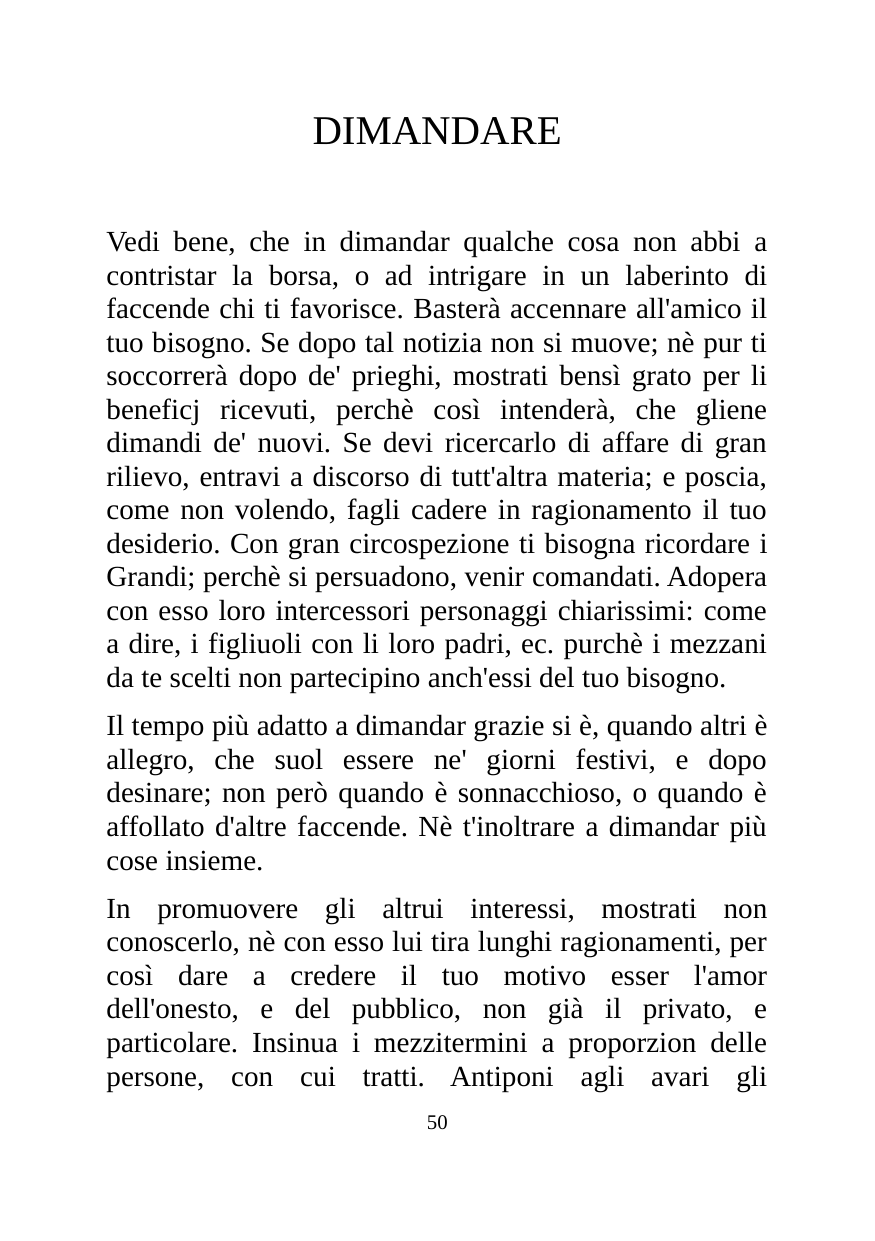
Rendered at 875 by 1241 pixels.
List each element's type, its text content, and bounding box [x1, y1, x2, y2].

subtitle DIMANDARE [106, 106, 768, 153]
text Il tempo più adatto a dimandar grazie si è, quando altri è allegro, che suol essere ne' giorni festivi, e dopo desinare; non però quando è sonnacchioso, o quando è affollato d'altre faccende. Nè t'inoltrare a dimandar più cose insieme. [106, 708, 768, 876]
text Vedi bene, che in dimandar qualche cosa non abbi a contristar la borsa, o ad intrigare in un laberinto di faccende chi ti favorisce. Basterà accennare all'amico il tuo bisogno. Se dopo tal notizia non si muove; nè pur ti soccorrerà dopo de' prieghi, mostrati bensì grato per li beneficj ricevuti, perchè così intenderà, che gliene dimandi de' nuovi. Se devi ricercarlo di affare di gran rilievo, entravi a discorso di tutt'altra materia; e poscia, come non volendo, fagli cadere in ragionamento il tuo desiderio. Con gran circospezione ti bisogna ricordare i Grandi; perchè si persuadono, venir comandati. Adopera con esso loro intercessori personaggi chiarissimi: come a dire, i figliuoli con li loro padri, ec. purchè i mezzani da te scelti non partecipino anch'essi del tuo bisogno. [106, 224, 768, 694]
text In promuovere gli altrui interessi, mostrati non conoscerlo, nè con esso lui tira lunghi ragionamenti, per così dare a credere il tuo motivo esser l'amor dell'onesto, e del pubblico, non già il privato, e particolare. Insinua i mezzitermini a proporzion delle persone, con cui tratti. Antiponi agli avari gli [106, 891, 768, 1092]
